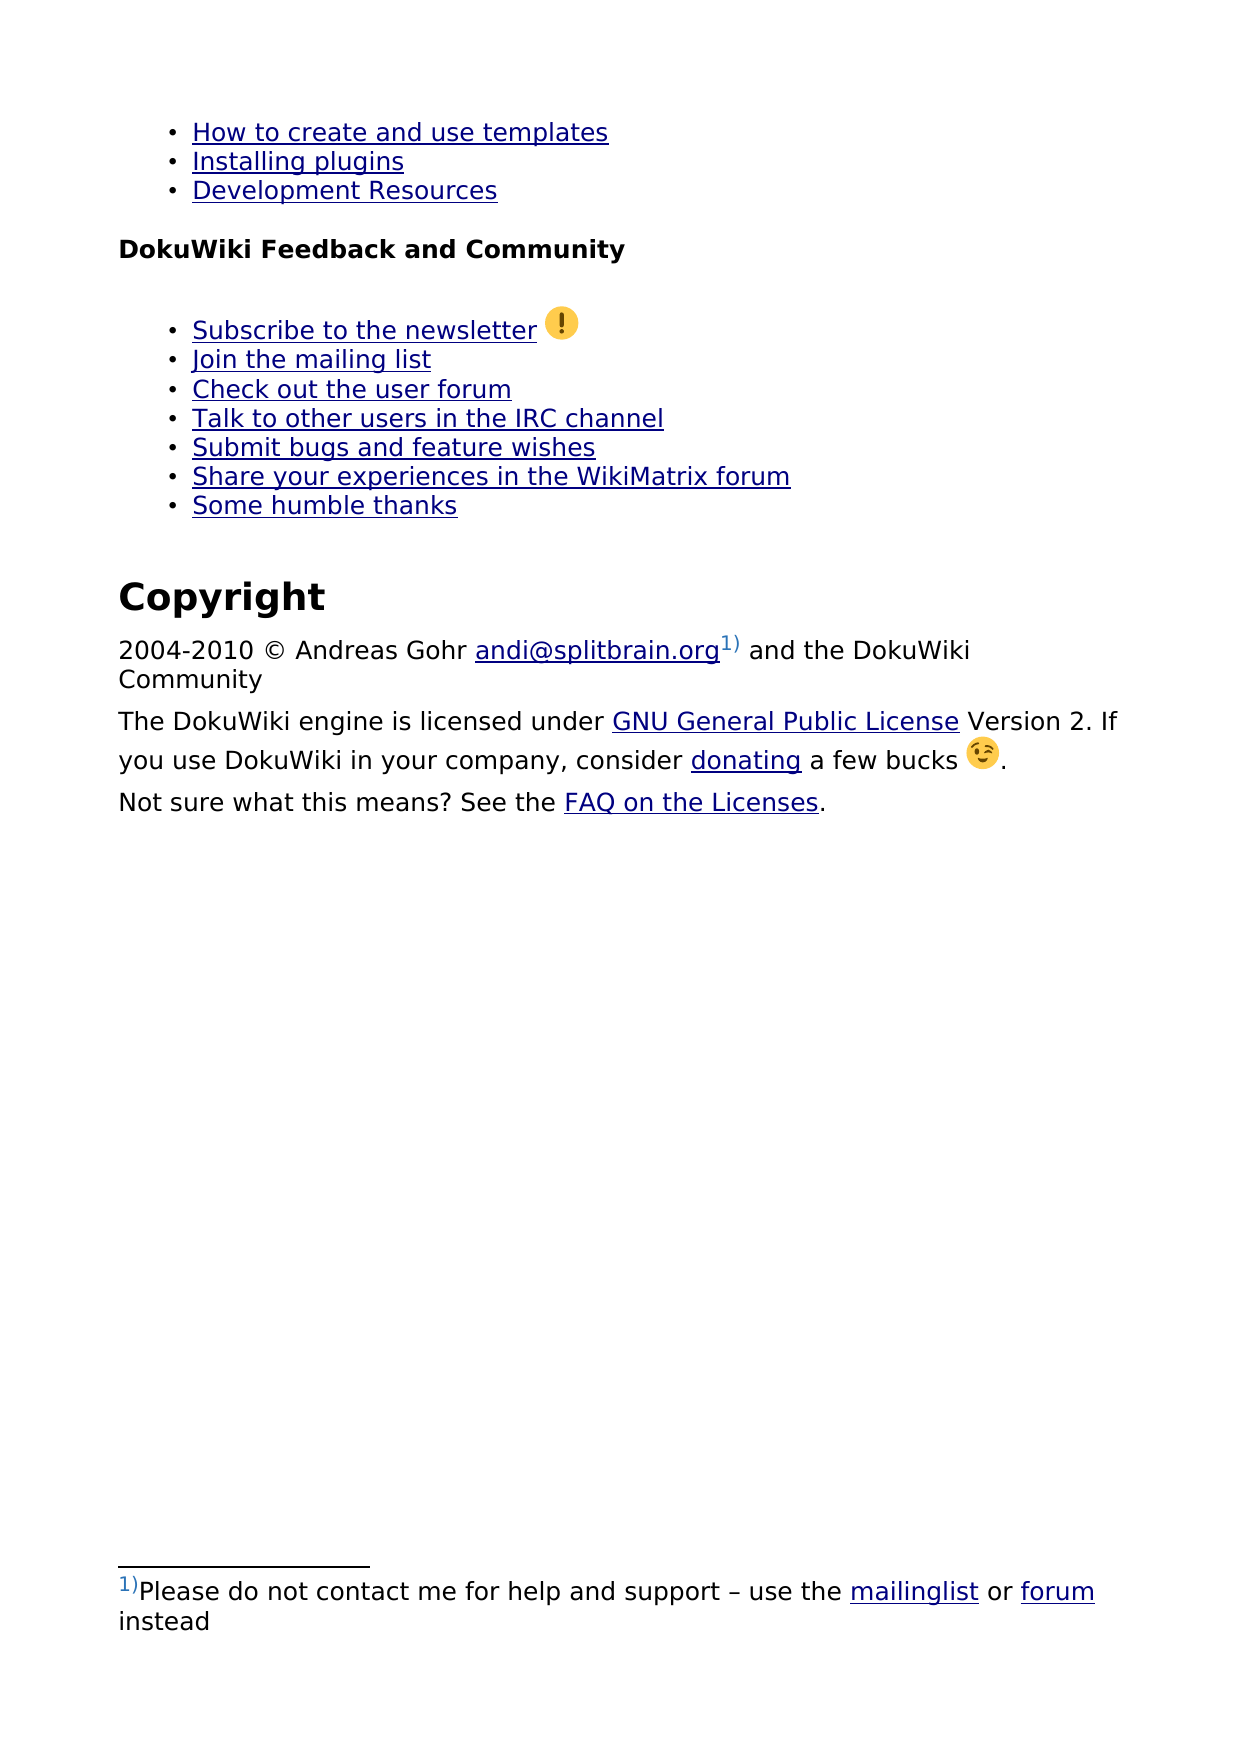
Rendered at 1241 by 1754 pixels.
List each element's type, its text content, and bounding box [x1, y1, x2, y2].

text DokuWiki Feedback and Community [118, 235, 1122, 264]
list Join the mailing list [177, 346, 1122, 375]
text The DokuWiki engine is licensed under GNU General Public License Version 2. If you use DokuWiki in your company, consider donating a few bucks . [118, 707, 1122, 776]
list Installing plugins [177, 147, 1122, 176]
list Share your experiences in the WikiMatrix forum [177, 462, 1122, 491]
text 2004-2010 © Andreas Gohr andi@splitbrain.org and the DokuWiki Community [118, 631, 1122, 694]
text Please do not contact me for help and support – use the mailinglist or forum instead [118, 1573, 1122, 1636]
subtitle Copyright [118, 575, 1122, 619]
list Development Resources [177, 176, 1122, 206]
list Submit bugs and feature wishes [177, 433, 1122, 462]
text Not sure what this means? See the FAQ on the Licenses. [118, 788, 1122, 817]
list Talk to other users in the IRC channel [177, 404, 1122, 433]
list Subscribe to the newsletter [177, 306, 1122, 346]
list Check out the user forum [177, 375, 1122, 404]
list How to create and use templates [177, 118, 1122, 147]
list Some humble thanks [177, 491, 1122, 521]
